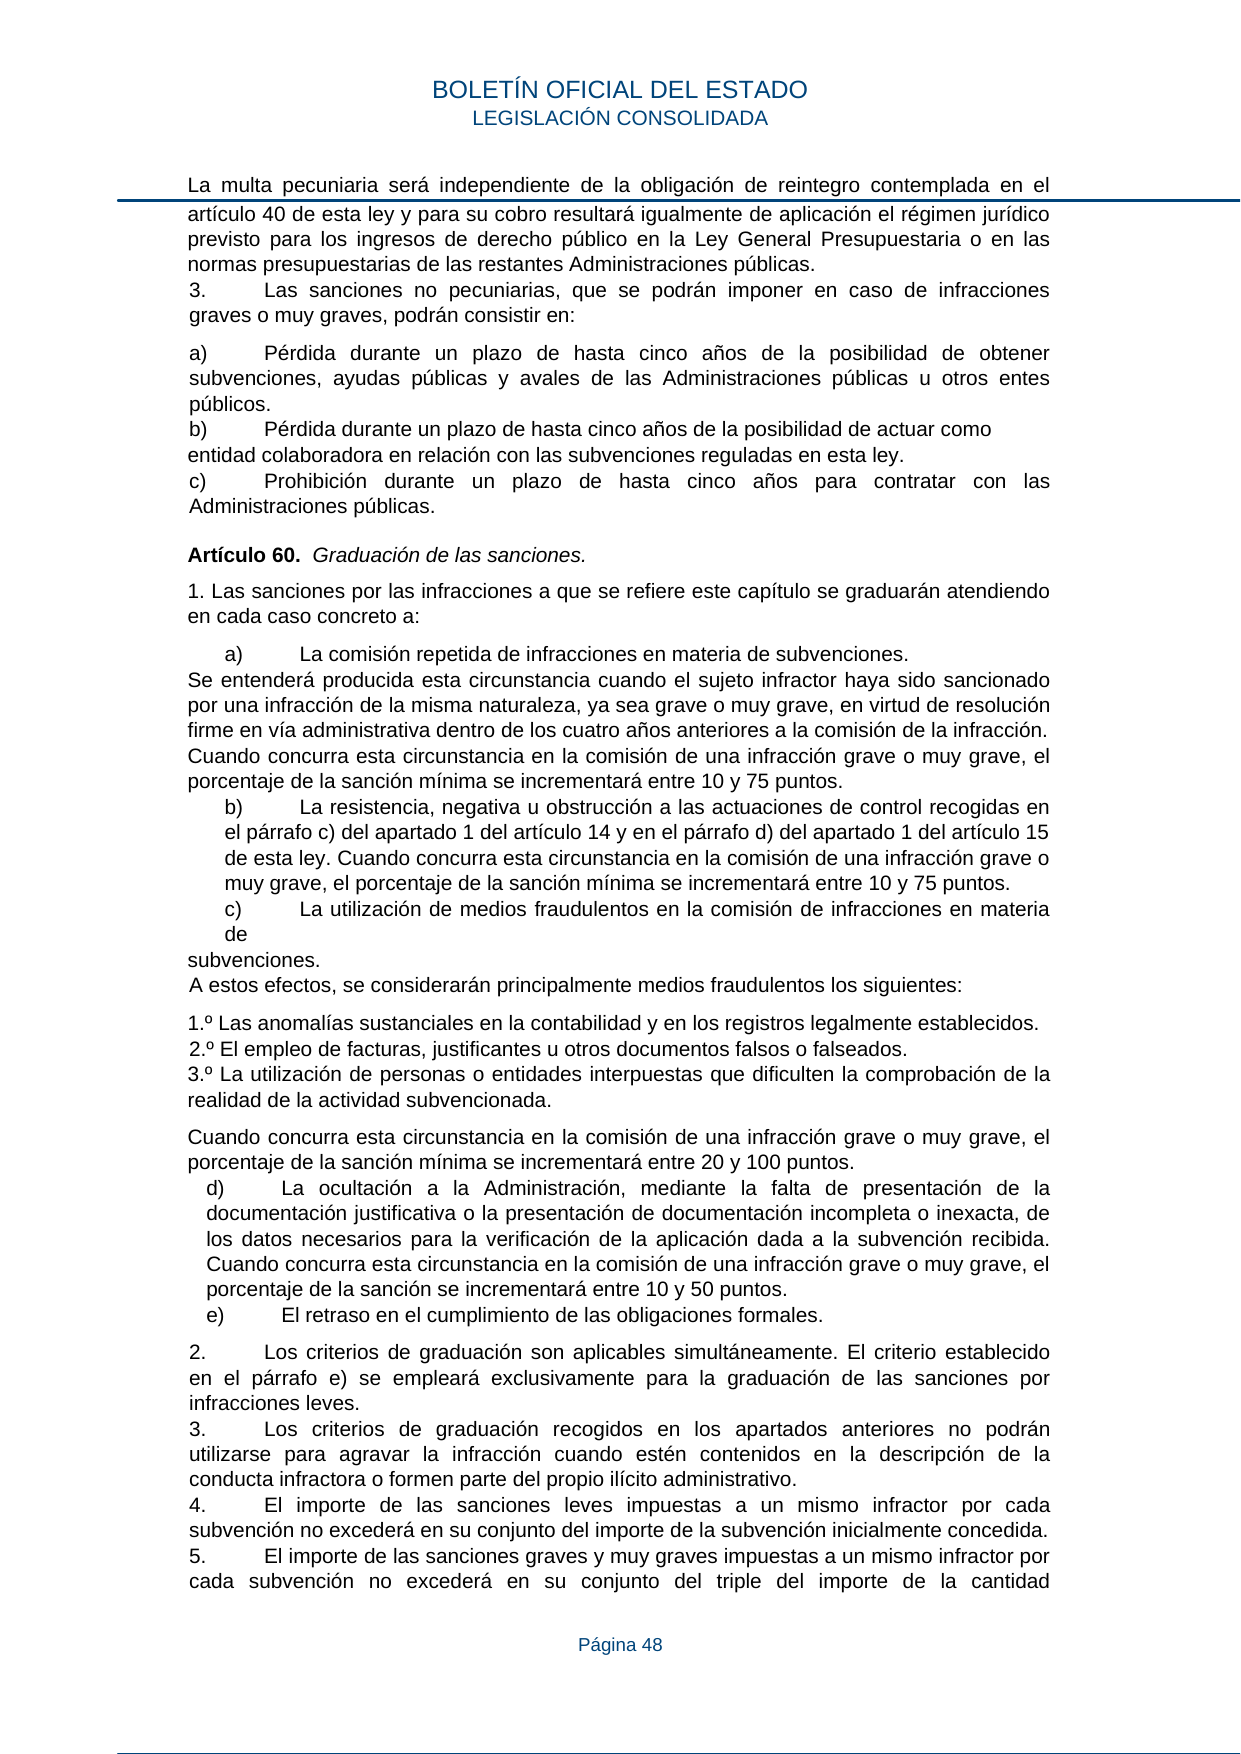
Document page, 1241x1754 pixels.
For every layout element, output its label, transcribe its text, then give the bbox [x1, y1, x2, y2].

text Cuando concurra esta circunstancia en la comisión de una infracción grave o muy grave, el porcentaje de la sanción mínima se incrementará entre 10 y 75 puntos. [187, 744, 1051, 793]
text 1. Las sanciones por las infracciones a que se refiere este capítulo se graduarán atendiendo en cada caso concreto a: [187, 579, 1051, 628]
list El importe de las sanciones graves y muy graves impuestas a un mismo infractor por cada subvención no excederá en su conjunto del triple del importe de la cantidad [189, 1544, 1051, 1593]
text artículo 40 de esta ley y para su cobro resultará igualmente de aplicación el régimen jurídico previsto para los ingresos de derecho público en la Ley General Presupuestaria o en las normas presupuestarias de las restantes Administraciones públicas. [187, 202, 1051, 276]
text Se entenderá producida esta circunstancia cuando el sujeto infractor haya sido sancionado por una infracción de la misma naturaleza, ya sea grave o muy grave, en virtud de resolución firme en vía administrativa dentro de los cuatro años anteriores a la comisión de la infracción. [187, 667, 1051, 742]
text Cuando concurra esta circunstancia en la comisión de una infracción grave o muy grave, el porcentaje de la sanción mínima se incrementará entre 20 y 100 puntos. [187, 1125, 1051, 1174]
text subvenciones. [187, 948, 1051, 972]
text La multa pecuniaria será independiente de la obligación de reintegro contemplada en el [187, 173, 1051, 199]
list La comisión repetida de infracciones en materia de subvenciones. [224, 642, 1051, 666]
list Las sanciones no pecuniarias, que se podrán imponer en caso de infracciones graves o muy graves, podrán consistir en: [189, 278, 1051, 327]
list El importe de las sanciones leves impuestas a un mismo infractor por cada subvención no excederá en su conjunto del importe de la subvención inicialmente concedida. [189, 1493, 1051, 1542]
text Artículo 60. Graduación de las sanciones. [187, 543, 1051, 567]
text entidad colaboradora en relación con las subvenciones reguladas en esta ley. [187, 443, 1051, 467]
text 1.º Las anomalías sustanciales en la contabilidad y en los registros legalmente establecidos. [187, 1011, 1051, 1034]
list Pérdida durante un plazo de hasta cinco años de la posibilidad de obtener subvenciones, ayudas públicas y avales de las Administraciones públicas u otros entes públicos. [189, 341, 1051, 415]
list La resistencia, negativa u obstrucción a las actuaciones de control recogidas en el párrafo c) del apartado 1 del artículo 14 y en el párrafo d) del apartado 1 del artículo 15 de esta ley. Cuando concurra esta circunstancia en la comisión de una infracción grave o muy grave, el porcentaje de la sanción mínima se incrementará entre 10 y 75 puntos. [224, 795, 1051, 895]
list Los criterios de graduación recogidos en los apartados anteriores no podrán utilizarse para agravar la infracción cuando estén contenidos en la descripción de la conducta infractora o formen parte del propio ilícito administrativo. [189, 1416, 1051, 1491]
text A estos efectos, se considerarán principalmente medios fraudulentos los siguientes: [189, 973, 1051, 997]
text 3.º La utilización de personas o entidades interpuestas que dificulten la comprobación de la realidad de la actividad subvencionada. [187, 1062, 1051, 1111]
list Pérdida durante un plazo de hasta cinco años de la posibilidad de actuar como [189, 417, 1051, 441]
list La ocultación a la Administración, mediante la falta de presentación de la documentación justificativa o la presentación de documentación incompleta o inexacta, de los datos necesarios para la verificación de la aplicación dada a la subvención recibida. Cuando concurra esta circunstancia en la comisión de una infracción grave o muy grave, el porcentaje de la sanción se incrementará entre 10 y 50 puntos. [206, 1176, 1051, 1301]
list La utilización de medios fraudulentos en la comisión de infracciones en materia de [224, 897, 1051, 946]
list El retraso en el cumplimiento de las obligaciones formales. [206, 1303, 1051, 1327]
list Los criterios de graduación son aplicables simultáneamente. El criterio establecido en el párrafo e) se empleará exclusivamente para la graduación de las sanciones por infracciones leves. [189, 1340, 1051, 1415]
list Prohibición durante un plazo de hasta cinco años para contratar con las Administraciones públicas. [189, 468, 1051, 518]
text 2.º El empleo de facturas, justificantes u otros documentos falsos o falseados. [189, 1036, 1051, 1060]
